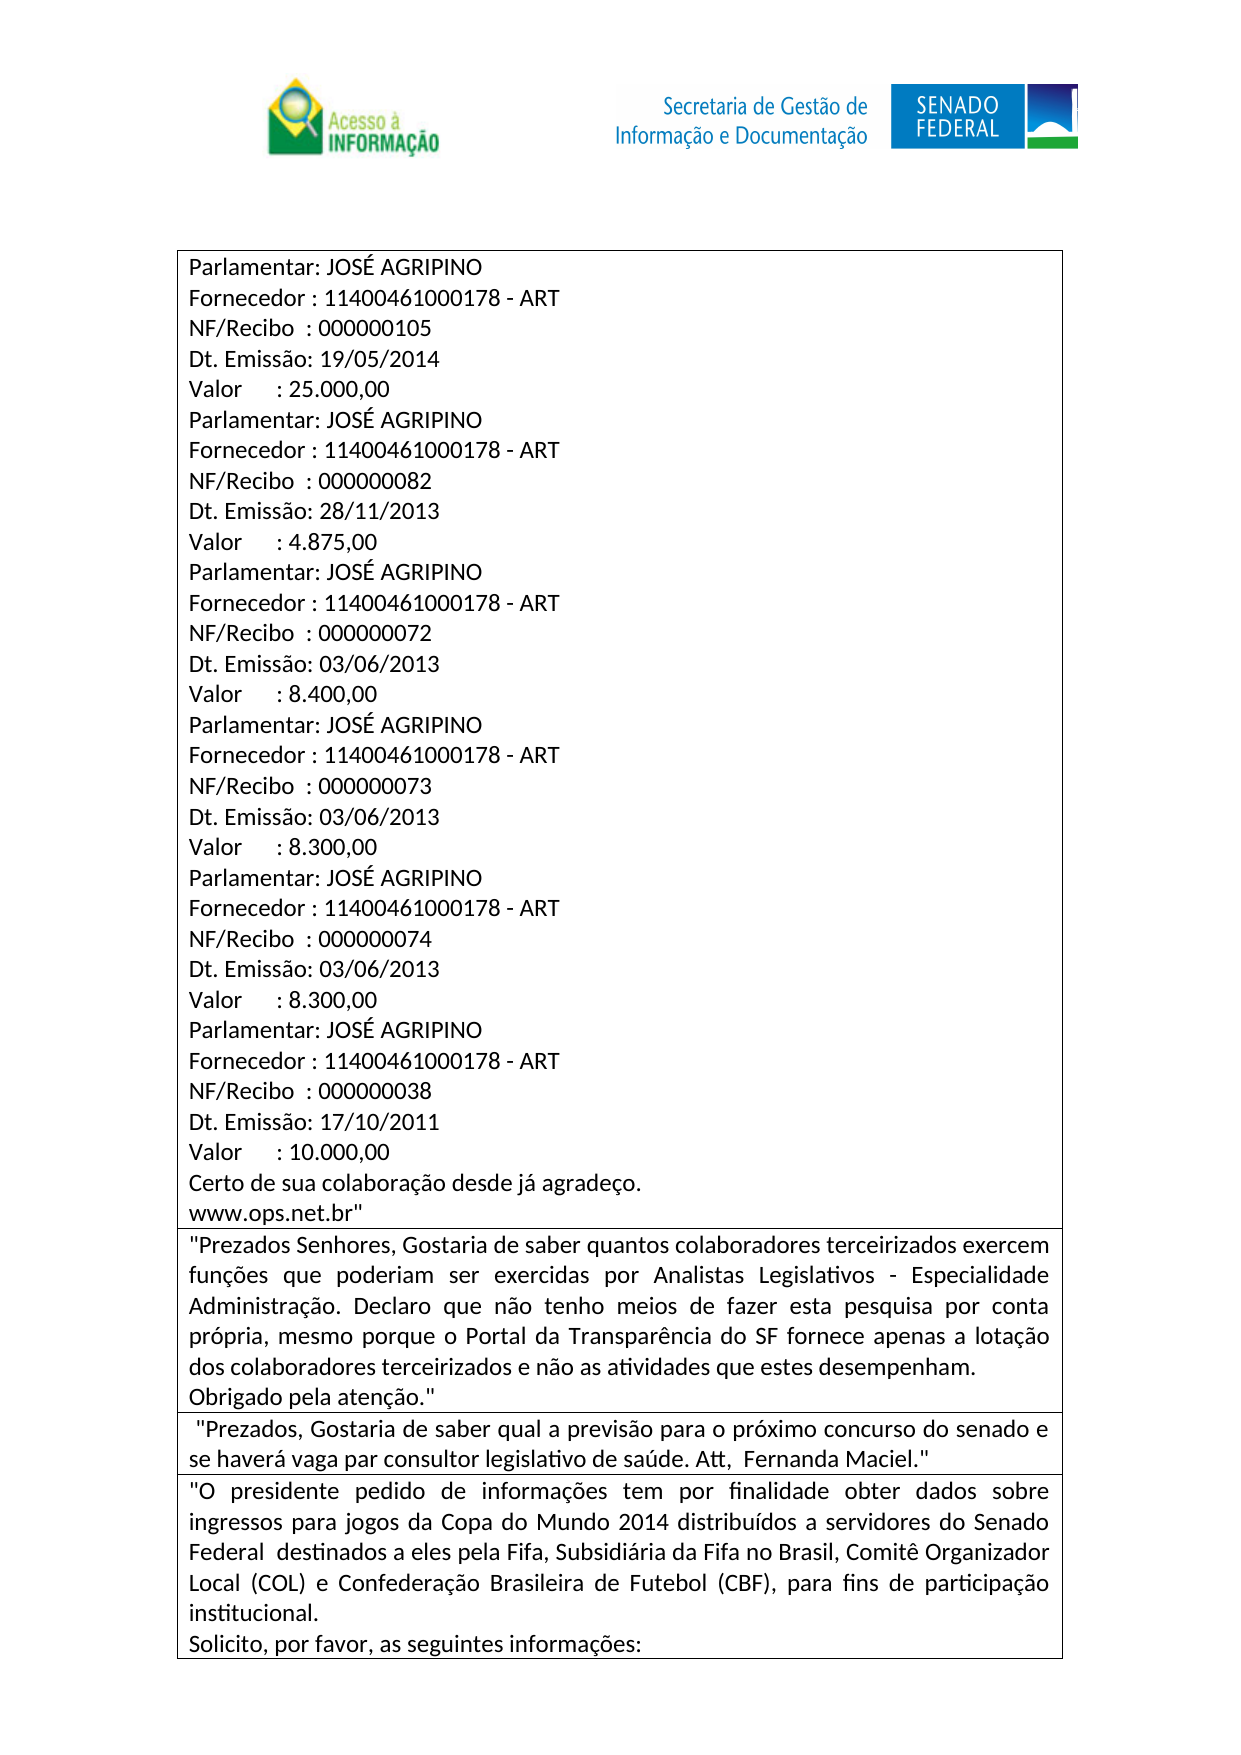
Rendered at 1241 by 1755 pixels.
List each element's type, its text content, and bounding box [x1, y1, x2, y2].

table_cell "O presidente pedido de informações tem por finalidade obter dados sobre ingressos para jogos da Copa do Mundo 2014 distribuídos a servidores do Senado Federal destinados a eles pela Fifa, Subsidiária da Fifa no Brasil, Comitê Organizador Local (COL) e Confederação Brasileira de Futebol (CBF), para fins de participação institucional. Solicito, por favor, as seguintes informações: [178, 1475, 1062, 1658]
table_cell "Prezados Senhores, Gostaria de saber quantos colaboradores terceirizados exercem funções que poderiam ser exercidas por Analistas Legislativos - Especialidade Administração. Declaro que não tenho meios de fazer esta pesquisa por conta própria, mesmo porque o Portal da Transparência do SF fornece apenas a lotação dos colaboradores terceirizados e não as atividades que estes desempenham. Obrigado pela atenção." [178, 1229, 1062, 1412]
table_cell Parlamentar: JOSÉ AGRIPINO Fornecedor : 11400461000178 - ART NF/Recibo : 000000105 Dt. Emissão: 19/05/2014 Valor : 25.000,00 Parlamentar: JOSÉ AGRIPINO Fornecedor : 11400461000178 - ART NF/Recibo : 000000082 Dt. Emissão: 28/11/2013 Valor : 4.875,00 Parlamentar: JOSÉ AGRIPINO Fornecedor : 11400461000178 - ART NF/Recibo : 000000072 Dt. Emissão: 03/06/2013 Valor : 8.400,00 Parlamentar: JOSÉ AGRIPINO Fornecedor : 11400461000178 - ART NF/Recibo : 000000073 Dt. Emissão: 03/06/2013 Valor : 8.300,00 Parlamentar: JOSÉ AGRIPINO Fornecedor : 11400461000178 - ART NF/Recibo : 000000074 Dt. Emissão: 03/06/2013 Valor : 8.300,00 Parlamentar: JOSÉ AGRIPINO Fornecedor : 11400461000178 - ART NF/Recibo : 000000038 Dt. Emissão: 17/10/2011 Valor : 10.000,00 Certo de sua colaboração desde já agradeço. www.ops.net.br" [178, 251, 1062, 1228]
table_cell "Prezados, Gostaria de saber qual a previsão para o próximo concurso do senado e se haverá vaga par consultor legislativo de saúde. Att, Fernanda Maciel." [178, 1413, 1062, 1474]
